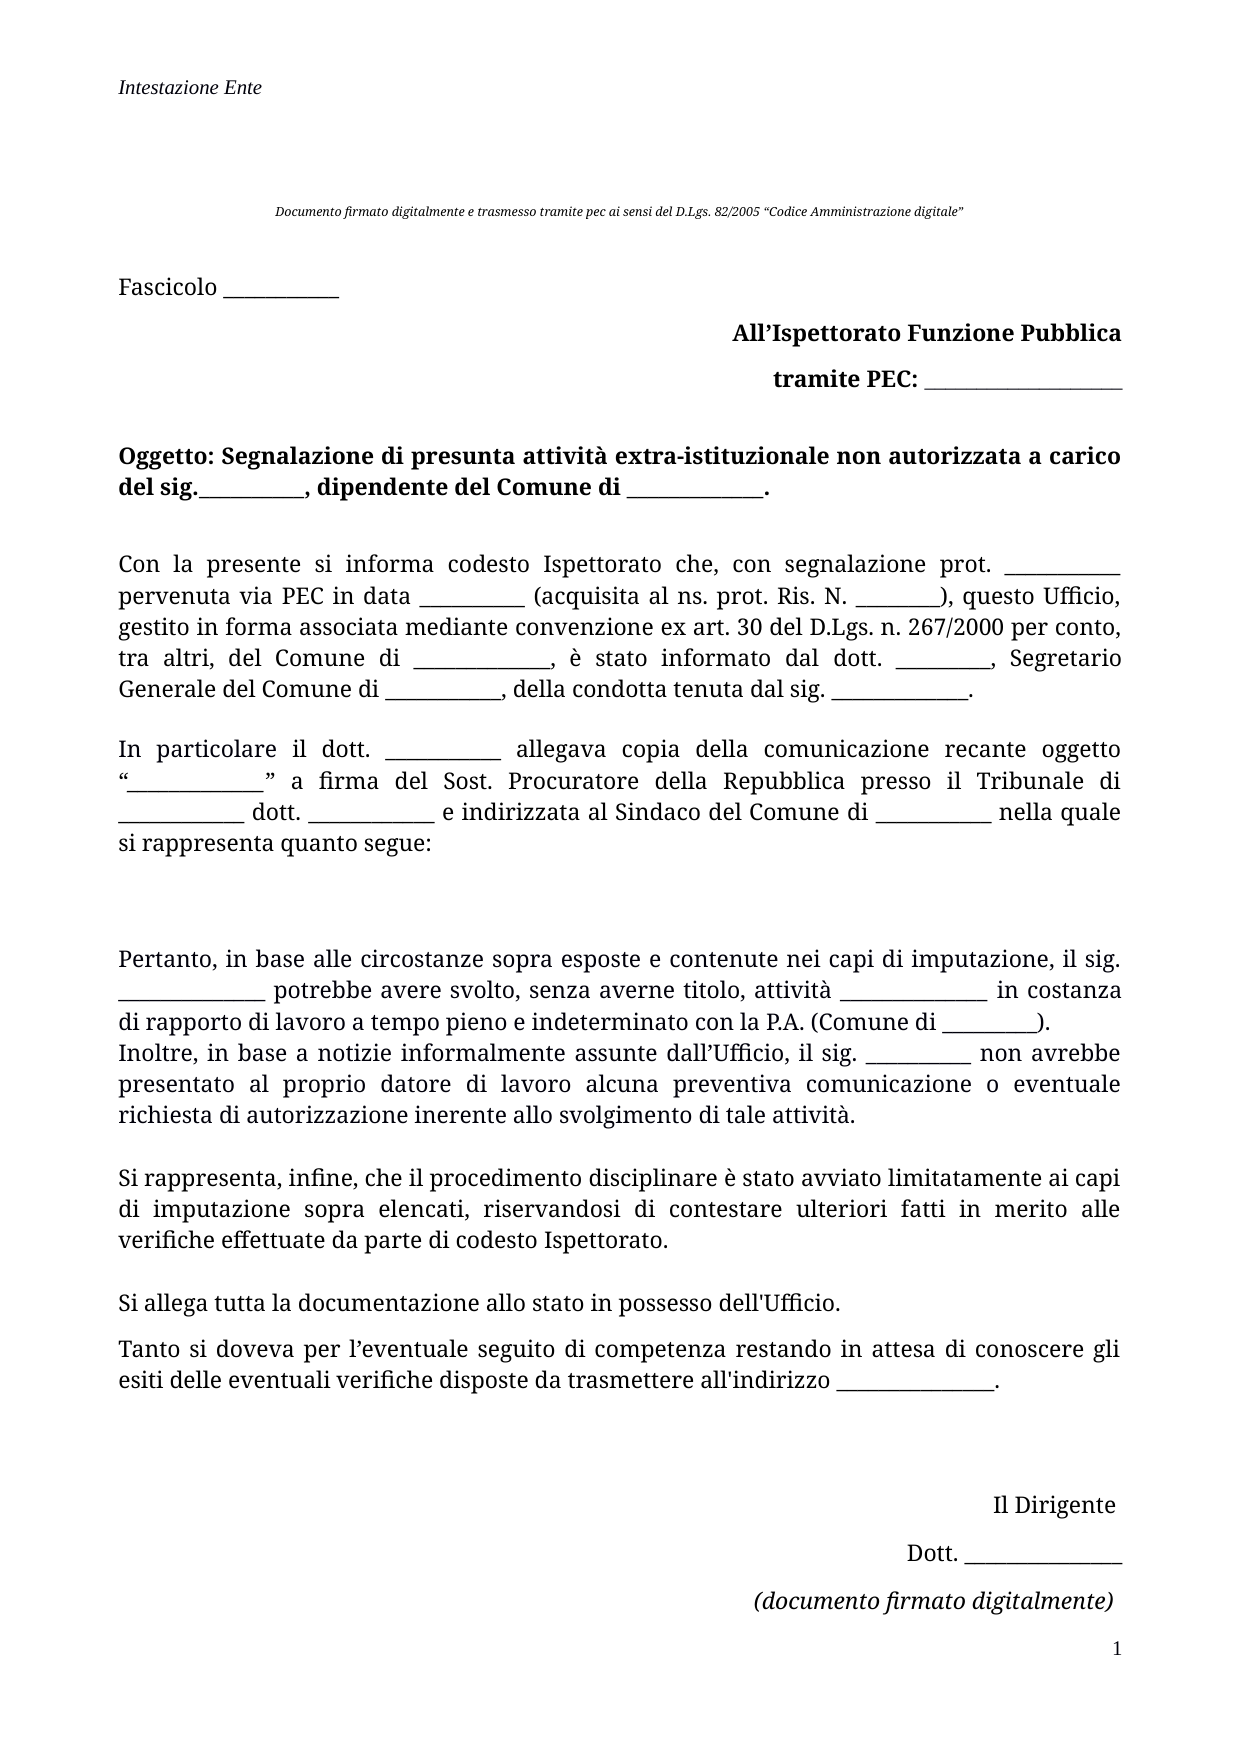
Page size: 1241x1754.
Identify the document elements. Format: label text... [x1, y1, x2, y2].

text Tanto si doveva per l’eventuale seguito di competenza restando in attesa di conoscere gli esiti delle eventuali verifiche disposte da trasmettere all'indirizzo _______________. [118, 1332, 1122, 1395]
text Il Dirigente [118, 1489, 1122, 1520]
text Inoltre, in base a notizie informalmente assunte dall’Ufficio, il sig. __________ non avrebbe presentato al proprio datore di lavoro alcuna preventiva comunicazione o eventuale richiesta di autorizzazione inerente allo svolgimento di tale attività. [118, 1037, 1122, 1130]
text Documento firmato digitalmente e trasmesso tramite pec ai sensi del D.Lgs. 82/2005 “Codice Amministrazione digitale” [118, 203, 1122, 220]
text Dott. _______________ [118, 1537, 1122, 1568]
text (documento firmato digitalmente) [118, 1584, 1122, 1616]
text Oggetto: Segnalazione di presunta attività extra-istituzionale non autorizzata a carico del sig.__________, dipendente del Comune di _____________. [118, 440, 1122, 503]
text Fascicolo ___________ [118, 271, 1122, 303]
text Con la presente si informa codesto Ispettorato che, con segnalazione prot. ___________ pervenuta via PEC in data __________ (acquisita al ns. prot. Ris. N. ________), questo Ufficio, gestito in forma associata mediante convenzione ex art. 30 del D.Lgs. n. 267/2000 per conto, tra altri, del Comune di _____________, è stato informato dal dott. _________, Segretario Generale del Comune di ___________, della condotta tenuta dal sig. _____________. [118, 548, 1122, 705]
text Si allega tutta la documentazione allo stato in possesso dell'Ufficio. [118, 1287, 1122, 1318]
text Pertanto, in base alle circostanze sopra esposte e contenute nei capi di imputazione, il sig. ______________ potrebbe avere svolto, senza averne titolo, attività ______________ in costanza di rapporto di lavoro a tempo pieno e indeterminato con la P.A. (Comune di _________). [118, 943, 1122, 1037]
text tramite PEC: ___________________ [118, 363, 1122, 394]
text All’Ispettorato Funzione Pubblica [118, 317, 1122, 348]
text In particolare il dott. ___________ allegava copia della comunicazione recante oggetto “_____________” a firma del Sost. Procuratore della Repubblica presso il Tribunale di ____________ dott. ____________ e indirizzata al Sindaco del Comune di ___________ nella quale si rappresenta quanto segue: [118, 733, 1122, 858]
text Si rappresenta, infine, che il procedimento disciplinare è stato avviato limitatamente ai capi di imputazione sopra elencati, riservandosi di contestare ulteriori fatti in merito alle verifiche effettuate da parte di codesto Ispettorato. [118, 1162, 1122, 1255]
